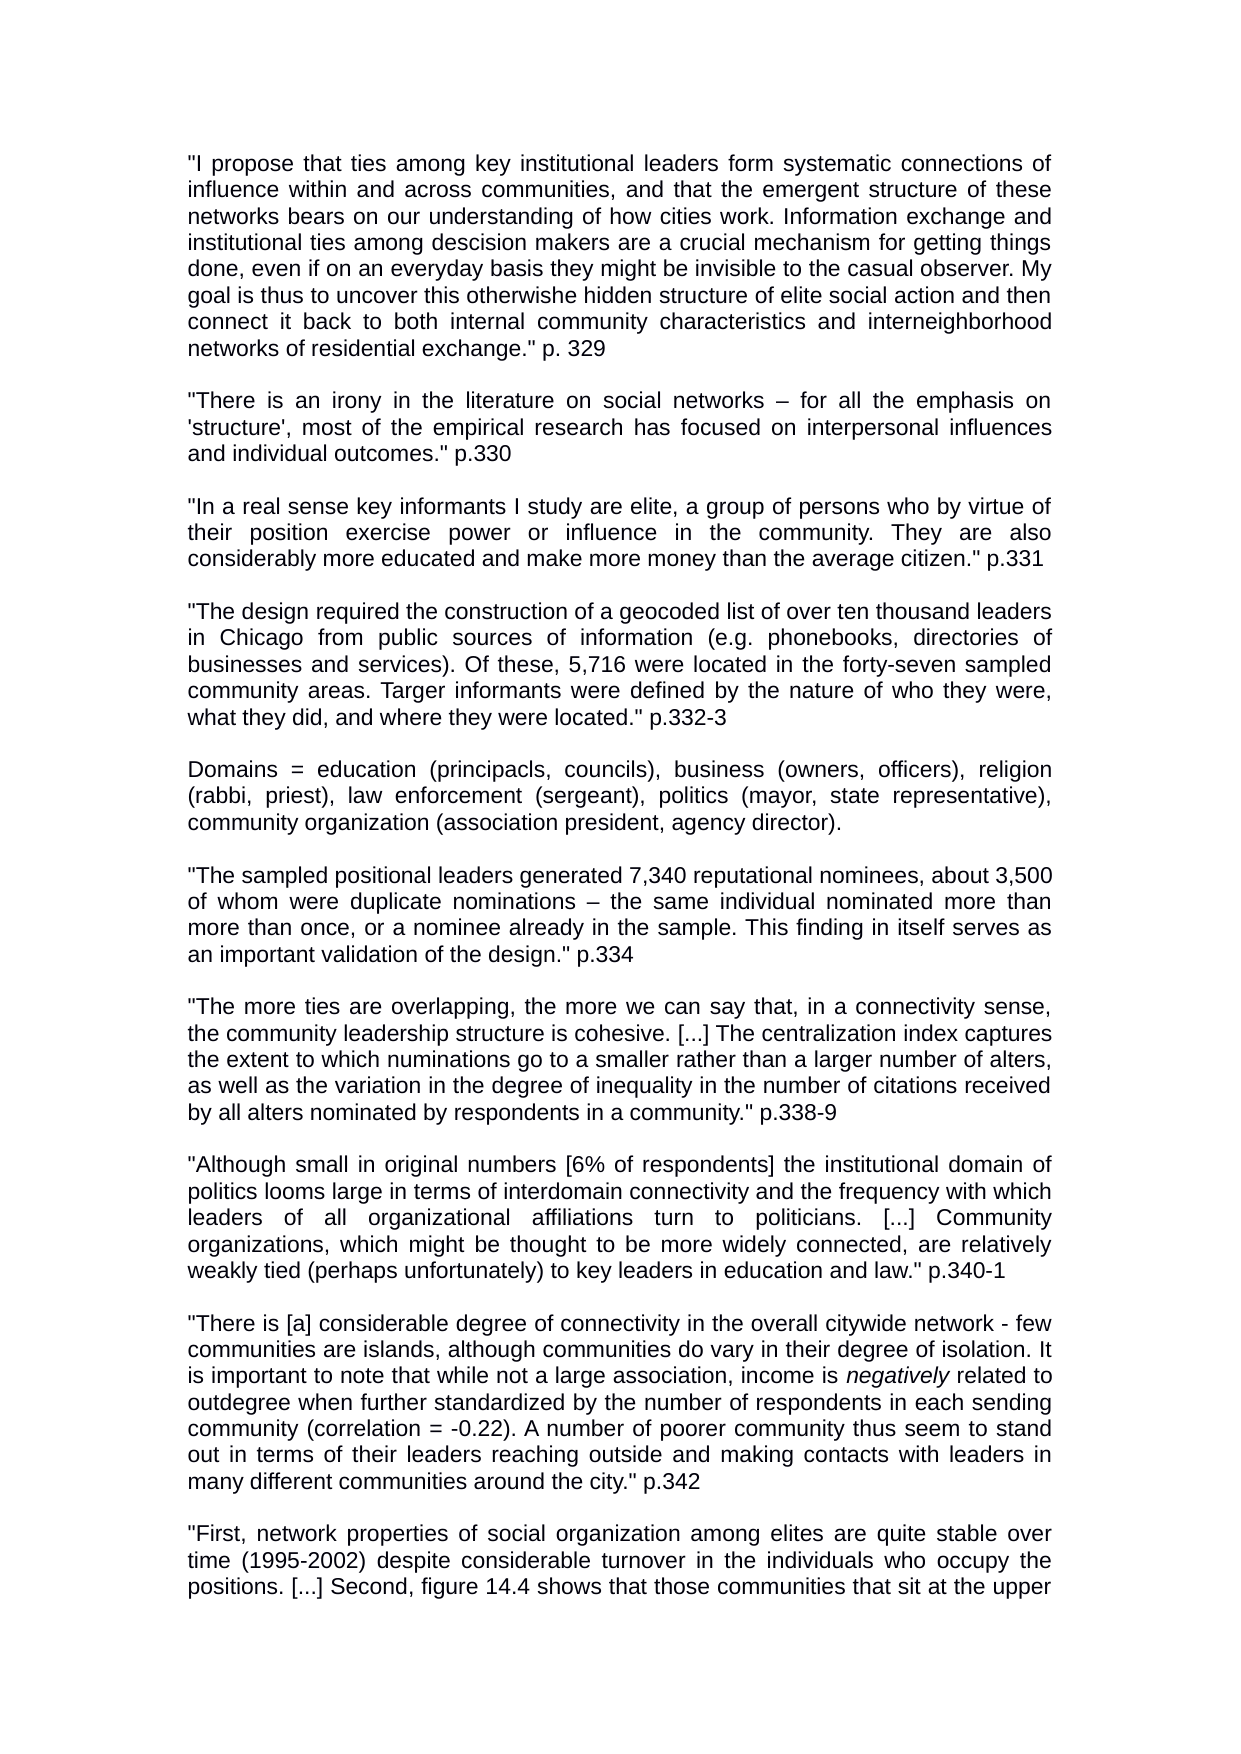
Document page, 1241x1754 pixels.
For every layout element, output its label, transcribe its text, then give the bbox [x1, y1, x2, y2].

text "Although small in original numbers [6% of respondents] the institutional domain of politics looms large in terms of interdomain connectivity and the frequency with which leaders of all organizational affiliations turn to politicians. [...] Community organizations, which might be thought to be more widely connected, are relatively weakly tied (perhaps unfortunately) to key leaders in education and law." p.340-1 [187, 1151, 1053, 1283]
text "The more ties are overlapping, the more we can say that, in a connectivity sense, the community leadership structure is cohesive. [...] The centralization index captures the extent to which numinations go to a smaller rather than a larger number of alters, as well as the variation in the degree of inequality in the number of citations received by all alters nominated by respondents in a community." p.338-9 [187, 993, 1053, 1125]
text "I propose that ties among key institutional leaders form systematic connections of influence within and across communities, and that the emergent structure of these networks bears on our understanding of how cities work. Information exchange and institutional ties among descision makers are a crucial mechanism for getting things done, even if on an everyday basis they might be invisible to the casual observer. My goal is thus to uncover this otherwishe hidden structure of elite social action and then connect it back to both internal community characteristics and interneighborhood networks of residential exchange." p. 329 [187, 150, 1053, 361]
text "The sampled positional leaders generated 7,340 reputational nominees, about 3,500 of whom were duplicate nominations – the same individual nominated more than more than once, or a nominee already in the sample. This finding in itself serves as an important validation of the design." p.334 [187, 862, 1053, 967]
text "In a real sense key informants I study are elite, a group of persons who by virtue of their position exercise power or influence in the community. They are also considerably more educated and make more money than the average citizen." p.331 [187, 493, 1053, 572]
text "First, network properties of social organization among elites are quite stable over time (1995-2002) despite considerable turnover in the individuals who occupy the positions. [...] Second, figure 14.4 shows that those communities that sit at the upper [187, 1520, 1053, 1599]
text "There is [a] considerable degree of connectivity in the overall citywide network - few communities are islands, although communities do vary in their degree of isolation. It is important to note that while not a large association, income is negatively related to outdegree when further standardized by the number of respondents in each sending community (correlation = -0.22). A number of poorer community thus seem to stand out in terms of their leaders reaching outside and making contacts with leaders in many different communities around the city." p.342 [187, 1309, 1053, 1494]
text "There is an irony in the literature on social networks – for all the emphasis on 'structure', most of the empirical research has focused on interpersonal influences and individual outcomes." p.330 [187, 387, 1053, 466]
text Domains = education (principacls, councils), business (owners, officers), religion (rabbi, priest), law enforcement (sergeant), politics (mayor, state representative), community organization (association president, agency director). [187, 756, 1053, 835]
text "The design required the construction of a geocoded list of over ten thousand leaders in Chicago from public sources of information (e.g. phonebooks, directories of businesses and services). Of these, 5,716 were located in the forty-seven sampled community areas. Targer informants were defined by the nature of who they were, what they did, and where they were located." p.332-3 [187, 598, 1053, 730]
